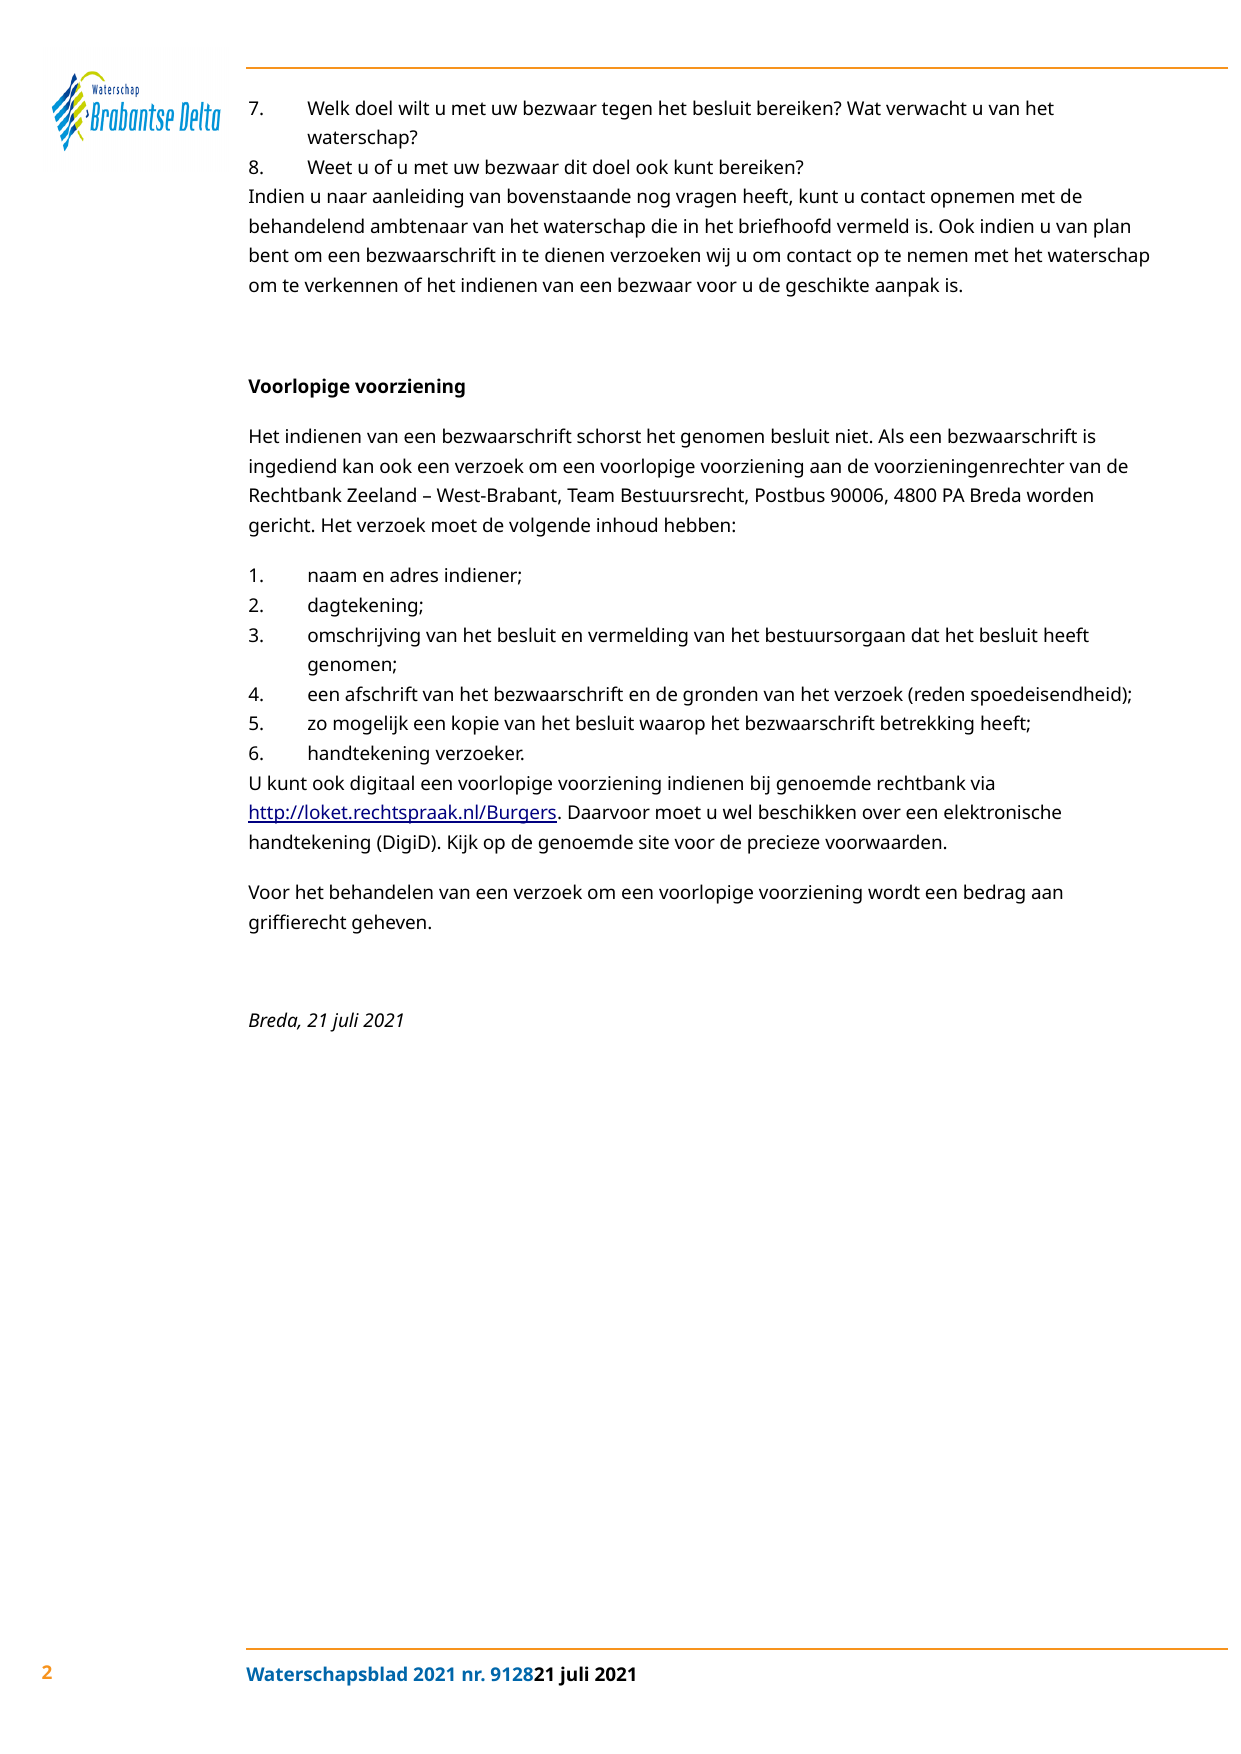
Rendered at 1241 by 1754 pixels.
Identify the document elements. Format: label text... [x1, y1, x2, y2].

text U kunt ook digitaal een voorlopige voorziening indienen bij genoemde rechtbank via http://loket.rechtspraak.nl/Burgers. Daarvoor moet u wel beschikken over een elektronische handtekening (DigiD). Kijk op de genoemde site voor de precieze voorwaarden. [248, 770, 1152, 855]
list handtekening verzoeker. [248, 740, 1152, 766]
list zo mogelijk een kopie van het besluit waarop het bezwaarschrift betrekking heeft; [248, 711, 1152, 736]
list een afschrift van het bezwaarschrift en de gronden van het verzoek (reden spoedeisendheid); [248, 681, 1152, 707]
picture [41, 47, 231, 172]
text Indien u naar aanleiding van bovenstaande nog vragen heeft, kunt u contact opnemen met de behandelend ambtenaar van het waterschap die in het briefhoofd vermeld is. Ook indien u van plan bent om een bezwaarschrift in te dienen verzoeken wij u om contact op te nemen met het waterschap om te verkennen of het indienen van een bezwaar voor u de geschikte aanpak is. [248, 183, 1152, 298]
list omschrijving van het besluit en vermelding van het bestuursorgaan dat het besluit heeft genomen; [248, 622, 1152, 677]
text Breda, 21 juli 2021 [248, 1007, 1152, 1033]
list dagtekening; [248, 592, 1152, 618]
text Voorlopige voorziening [248, 373, 1152, 399]
list naam en adres indiener; [248, 563, 1152, 588]
list Welk doel wilt u met uw bezwaar tegen het besluit bereiken? Wat verwacht u van het waterschap? [248, 95, 1152, 150]
list Weet u of u met uw bezwaar dit doel ook kunt bereiken? [248, 154, 1152, 180]
text Het indienen van een bezwaarschrift schorst het genomen besluit niet. Als een bezwaarschrift is ingediend kan ook een verzoek om een voorlopige voorziening aan de voorzieningenrechter van de Rechtbank Zeeland – West-Brabant, Team Bestuursrecht, Postbus 90006, 4800 PA Breda worden gericht. Het verzoek moet de volgende inhoud hebben: [248, 423, 1152, 538]
text Voor het behandelen van een verzoek om een voorlopige voorziening wordt een bedrag aan griffierecht geheven. [248, 879, 1152, 935]
